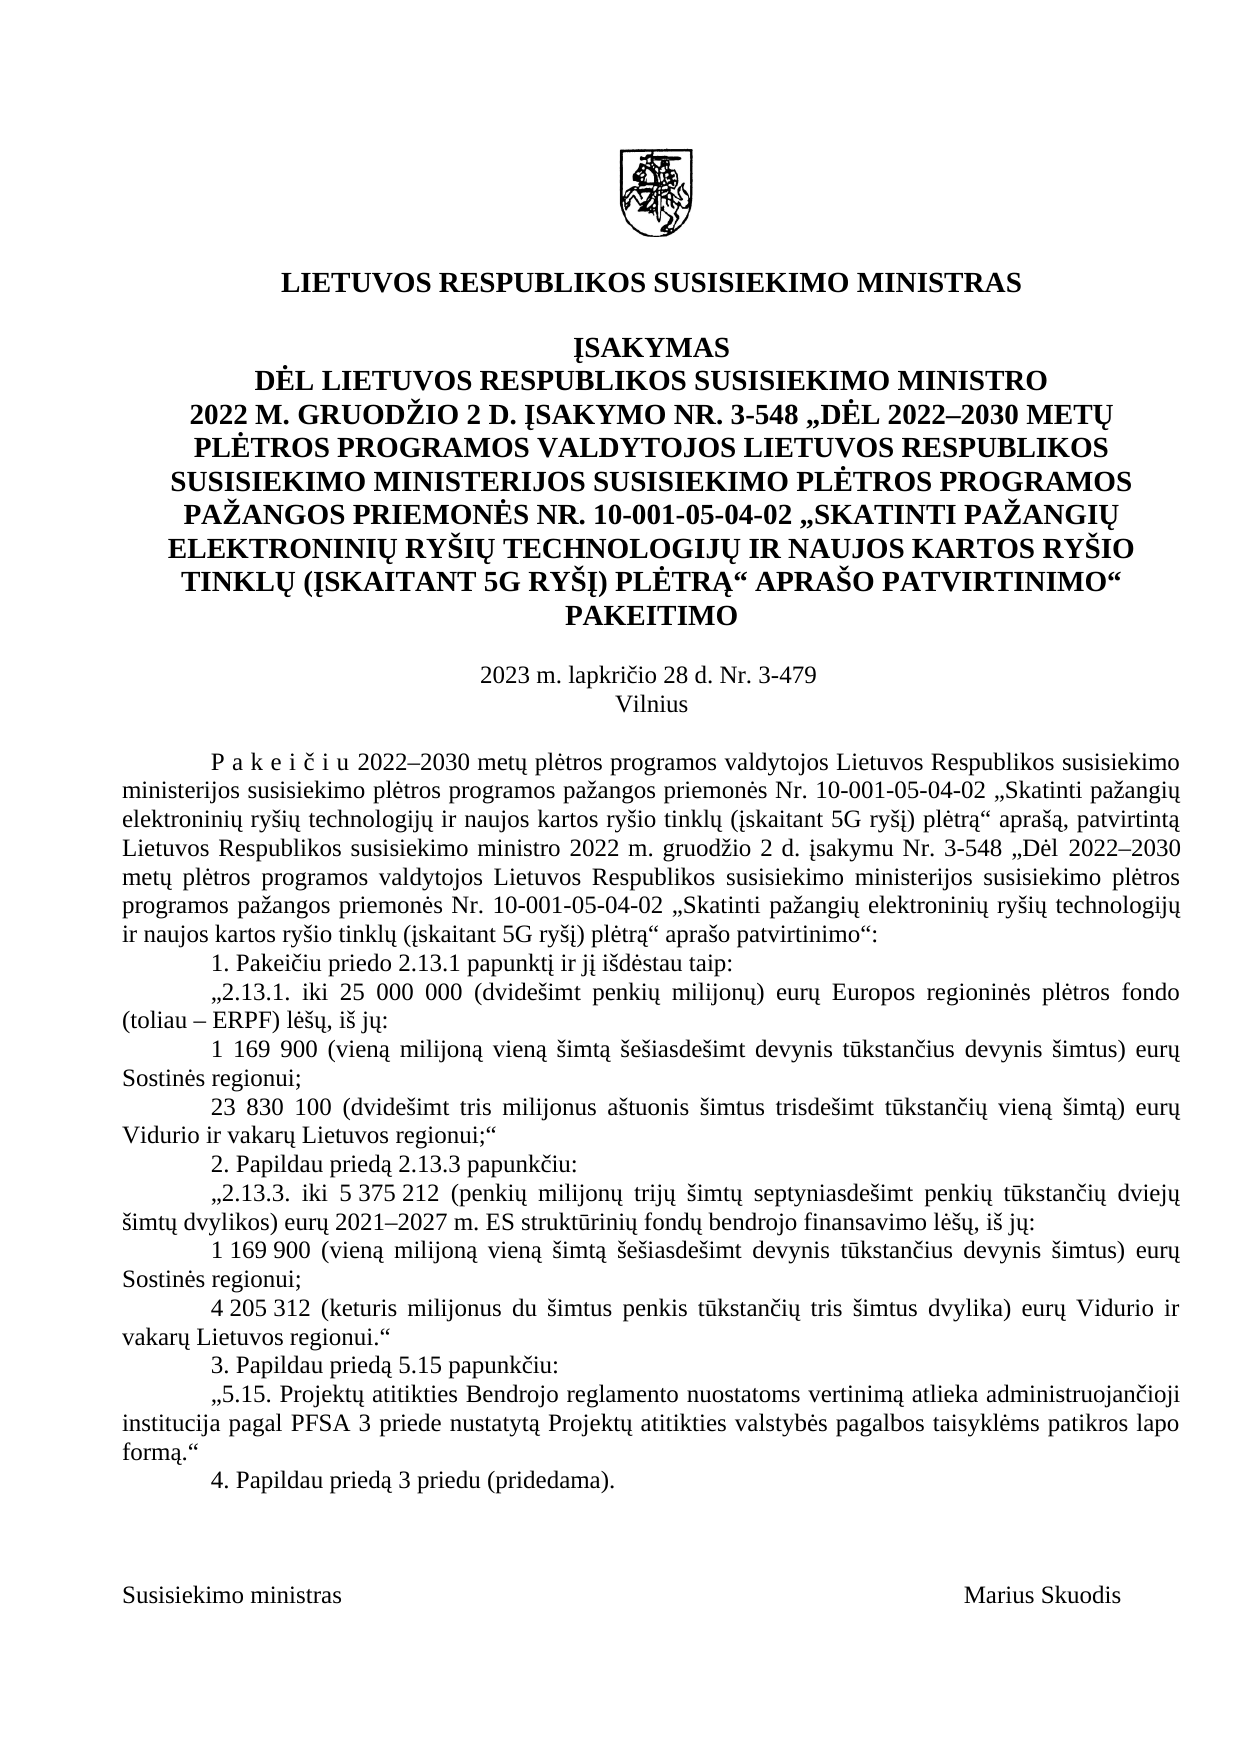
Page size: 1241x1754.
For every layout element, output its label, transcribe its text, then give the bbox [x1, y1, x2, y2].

text 4. Papildau priedą 3 priedu (pridedama). [122, 1465, 1181, 1494]
text Vilnius [122, 689, 1181, 718]
text 1 169 900 (vieną milijoną vieną šimtą šešiasdešimt devynis tūkstančius devynis šimtus) eurų Sostinės regionui; [122, 1034, 1181, 1092]
text 2023 m. lapkričio 28 d. Nr. 3-479 [122, 660, 1181, 689]
text 1. Pakeičiu priedo 2.13.1 papunktį ir jį išdėstau taip: [122, 948, 1181, 977]
text 1 169 900 (vieną milijoną vieną šimtą šešiasdešimt devynis tūkstančius devynis šimtus) eurų Sostinės regionui; [122, 1235, 1181, 1293]
text LIETUVOS RESPUBLIKOS SUSISIEKIMO MINISTRAS [122, 265, 1181, 299]
text 2. Papildau priedą 2.13.3 papunkčiu: [122, 1149, 1181, 1178]
text „2.13.3. iki 5 375 212 (penkių milijonų trijų šimtų septyniasdešimt penkių tūkstančių dviejų šimtų dvylikos) eurų 2021–2027 m. ES struktūrinių fondų bendrojo finansavimo lėšų, iš jų: [122, 1178, 1181, 1235]
text 23 830 100 (dvidešimt tris milijonus aštuonis šimtus trisdešimt tūkstančių vieną šimtą) eurų Vidurio ir vakarų Lietuvos regionui;“ [122, 1092, 1181, 1149]
text ĮSAKYMAS [122, 330, 1181, 363]
text „2.13.1. iki 25 000 000 (dvidešimt penkių milijonų) eurų Europos regioninės plėtros fondo (toliau – ERPF) lėšų, iš jų: [122, 977, 1181, 1034]
text P a k e i č i u 2022–2030 metų plėtros programos valdytojos Lietuvos Respublikos susisiekimo ministerijos susisiekimo plėtros programos pažangos priemonės Nr. 10-001-05-04-02 „Skatinti pažangių elektroninių ryšių technologijų ir naujos kartos ryšio tinklų (įskaitant 5G ryšį) plėtrą“ aprašą, patvirtintą Lietuvos Respublikos susisiekimo ministro 2022 m. gruodžio 2 d. įsakymu Nr. 3-548 „Dėl 2022–2030 metų plėtros programos valdytojos Lietuvos Respublikos susisiekimo ministerijos susisiekimo plėtros programos pažangos priemonės Nr. 10-001-05-04-02 „Skatinti pažangių elektroninių ryšių technologijų ir naujos kartos ryšio tinklų (įskaitant 5G ryšį) plėtrą“ aprašo patvirtinimo“: [122, 747, 1181, 948]
text 3. Papildau priedą 5.15 papunkčiu: [122, 1350, 1181, 1379]
text „5.15. Projektų atitikties Bendrojo reglamento nuostatoms vertinimą atlieka administruojančioji institucija pagal PFSA 3 priede nustatytą Projektų atitikties valstybės pagalbos taisyklėms patikros lapo formą.“ [122, 1379, 1181, 1465]
text Susisiekimo ministras Marius Skuodis [122, 1580, 1181, 1609]
text DĖL LIETUVOS RESPUBLIKOS SUSISIEKIMO MINISTRO 2022 M. GRUODŽIO 2 D. ĮSAKYMO NR. 3-548 „DĖL 2022–2030 METŲ PLĖTROS PROGRAMOS VALDYTOJOS LIETUVOS RESPUBLIKOS SUSISIEKIMO MINISTERIJOS SUSISIEKIMO PLĖTROS PROGRAMOS PAŽANGOS PRIEMONĖS NR. 10-001-05-04-02 „SKATINTI PAŽANGIŲ ELEKTRONINIŲ RYŠIŲ TECHNOLOGIJŲ IR NAUJOS KARTOS RYŠIO TINKLŲ (ĮSKAITANT 5G RYŠĮ) PLĖTRĄ“ APRAŠO PATVIRTINIMO“ PAKEITIMO [122, 363, 1181, 632]
text 4 205 312 (keturis milijonus du šimtus penkis tūkstančių tris šimtus dvylika) eurų Vidurio ir vakarų Lietuvos regionui.“ [122, 1293, 1181, 1350]
